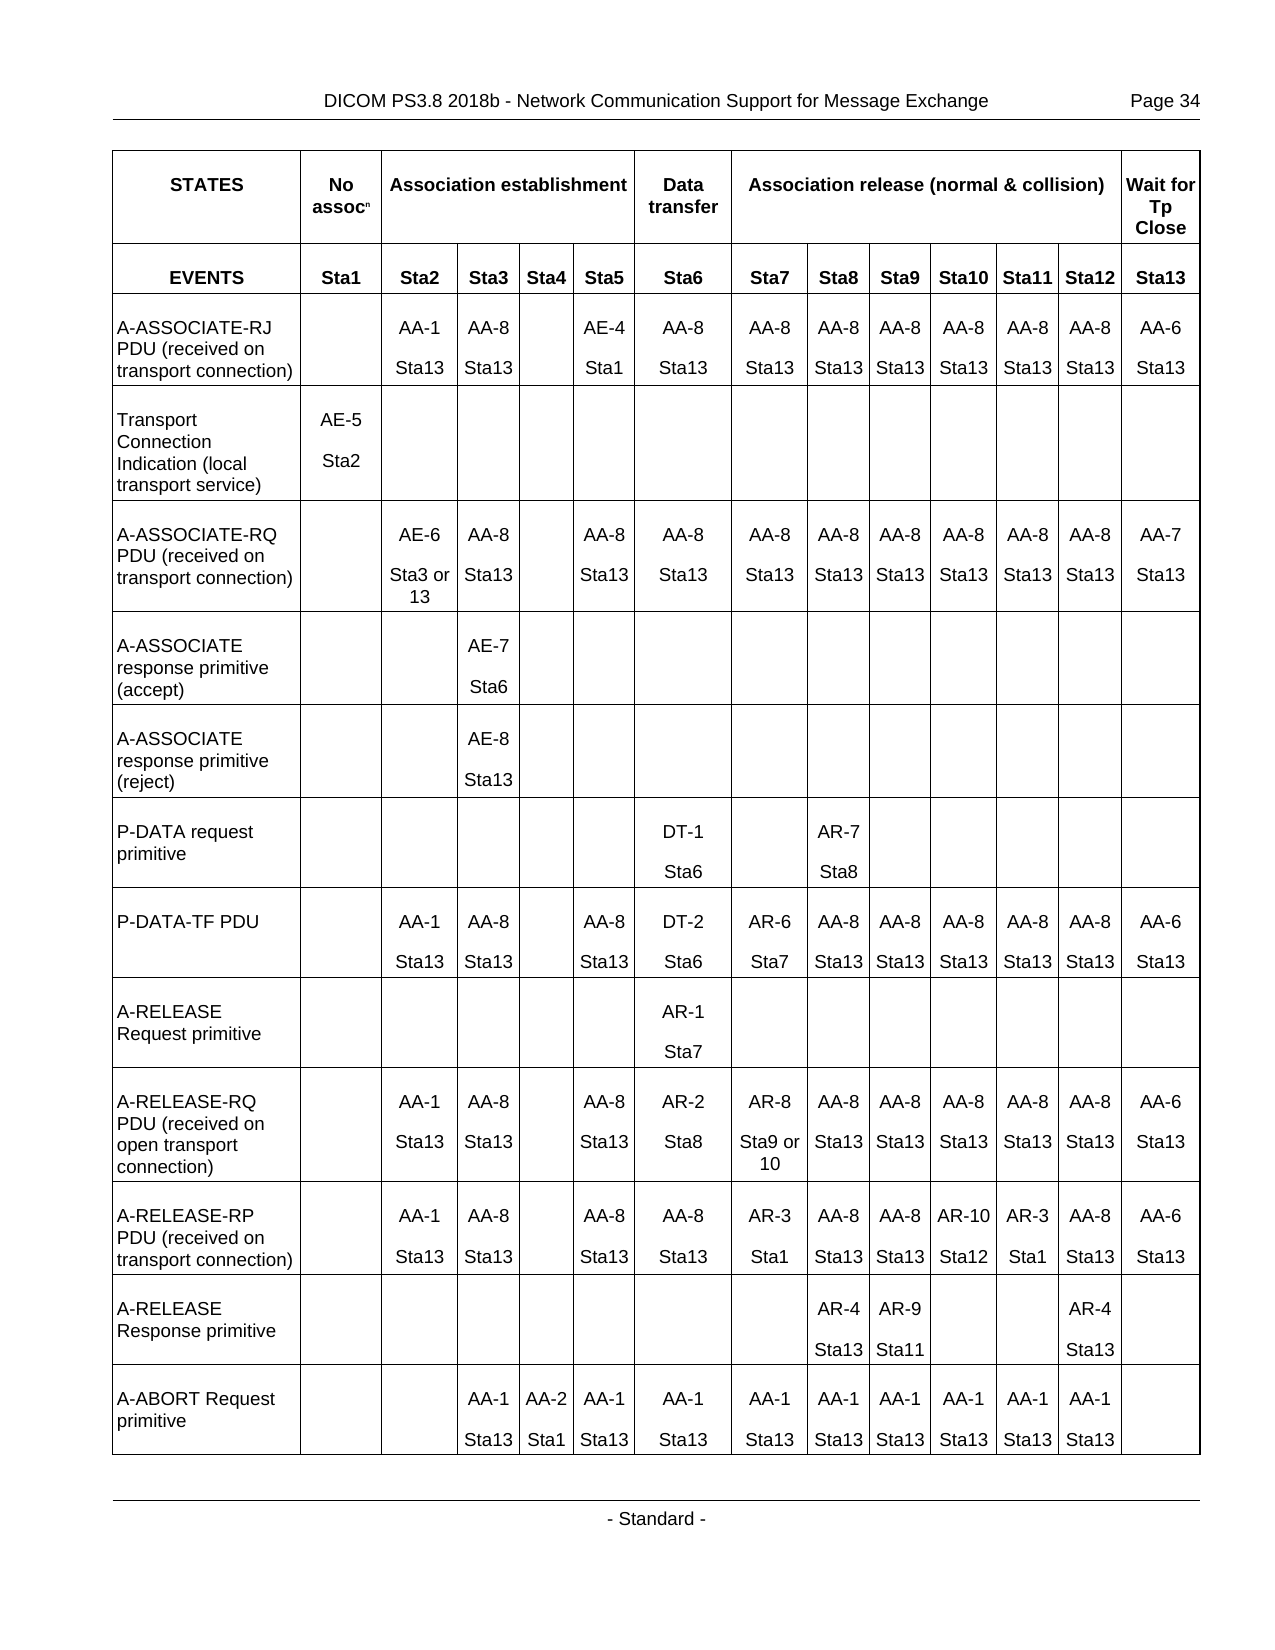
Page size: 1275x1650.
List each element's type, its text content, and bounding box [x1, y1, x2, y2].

table_cell AA-1 Sta13 [732, 1365, 807, 1454]
table_cell DT-1 Sta6 [635, 798, 731, 887]
table_cell Sta1 [301, 244, 381, 292]
table_cell AA-8 Sta13 [870, 501, 930, 611]
table_cell EVENTS [113, 244, 300, 292]
table_cell AR-8 Sta9 or 10 [732, 1068, 807, 1181]
table_cell [1059, 798, 1121, 887]
table_cell [931, 798, 996, 887]
table_cell [732, 386, 807, 500]
table_cell AA-8 Sta13 [574, 888, 634, 977]
table_cell AA-8 Sta13 [574, 1068, 634, 1181]
table_cell [574, 386, 634, 500]
table_cell Transport Connection Indication (local transport service) [113, 386, 300, 500]
table_cell [301, 1365, 381, 1454]
table_cell AA-1 Sta13 [382, 888, 457, 977]
table_cell Sta12 [1059, 244, 1121, 292]
table_header Wait for Tp Close [1122, 151, 1199, 243]
table_cell [808, 978, 869, 1067]
table_cell [301, 1068, 381, 1181]
table_cell [382, 978, 457, 1067]
table_cell A-ASSOCIATE response primitive (accept) [113, 612, 300, 704]
table_cell AA-8 Sta13 [997, 294, 1058, 385]
table_cell [382, 1275, 457, 1364]
table_cell AA-8 Sta13 [808, 1068, 869, 1181]
table_cell AA-2 Sta1 [520, 1365, 573, 1454]
table_cell P-DATA request primitive [113, 798, 300, 887]
table_cell AE-6 Sta3 or 13 [382, 501, 457, 611]
table_cell AA-8 Sta13 [1059, 294, 1121, 385]
table_cell [997, 612, 1058, 704]
table_cell [574, 978, 634, 1067]
table_cell [301, 888, 381, 977]
table_cell AA-1 Sta13 [931, 1365, 996, 1454]
table_cell Sta7 [732, 244, 807, 292]
table_header Association establishment [382, 151, 634, 243]
table_cell AA-8 Sta13 [458, 888, 519, 977]
table_cell [520, 501, 573, 611]
table_cell [635, 705, 731, 797]
table_cell [870, 978, 930, 1067]
table_cell AA-8 Sta13 [458, 1182, 519, 1274]
table_cell A-ASSOCIATE response primitive (reject) [113, 705, 300, 797]
table_cell AR-3 Sta1 [732, 1182, 807, 1274]
table_cell [301, 705, 381, 797]
table_cell AA-8 Sta13 [997, 501, 1058, 611]
table_cell AA-8 Sta13 [1059, 1068, 1121, 1181]
table_cell [931, 612, 996, 704]
table_cell AE-7 Sta6 [458, 612, 519, 704]
table_cell [301, 1275, 381, 1364]
table_cell [520, 1068, 573, 1181]
table_cell AA-8 Sta13 [458, 501, 519, 611]
table_cell [808, 705, 869, 797]
table_cell AR-7 Sta8 [808, 798, 869, 887]
table_cell AR-10 Sta12 [931, 1182, 996, 1274]
table_cell [1122, 612, 1199, 704]
table_cell AE-8 Sta13 [458, 705, 519, 797]
table_cell AA-6 Sta13 [1122, 1182, 1199, 1274]
table_cell Sta9 [870, 244, 930, 292]
table_cell AA-6 Sta13 [1122, 1068, 1199, 1181]
table_cell AA-6 Sta13 [1122, 888, 1199, 977]
table_cell [997, 705, 1058, 797]
table_cell [520, 1182, 573, 1274]
table_cell [301, 978, 381, 1067]
table_cell AA-6 Sta13 [1122, 294, 1199, 385]
table_cell AR-2 Sta8 [635, 1068, 731, 1181]
table_cell [458, 978, 519, 1067]
table_cell [870, 705, 930, 797]
table_cell AR-4 Sta13 [1059, 1275, 1121, 1364]
table_cell AA-8 Sta13 [931, 1068, 996, 1181]
table_cell [1122, 705, 1199, 797]
table_cell AR-6 Sta7 [732, 888, 807, 977]
table_cell AA-8 Sta13 [931, 294, 996, 385]
table_cell [1122, 978, 1199, 1067]
table_cell AA-1 Sta13 [635, 1365, 731, 1454]
table_cell [732, 1275, 807, 1364]
table_cell [574, 798, 634, 887]
table_cell DT-2 Sta6 [635, 888, 731, 977]
table_cell [382, 386, 457, 500]
table_cell [1059, 612, 1121, 704]
table_cell AA-8 Sta13 [1059, 888, 1121, 977]
table_cell A-RELEASE-RP PDU (received on transport connection) [113, 1182, 300, 1274]
table_header No assocn [301, 151, 381, 243]
table_cell AA-1 Sta13 [458, 1365, 519, 1454]
table_cell AE-5 Sta2 [301, 386, 381, 500]
table_cell [382, 798, 457, 887]
table_cell [574, 705, 634, 797]
table_cell AA-8 Sta13 [808, 501, 869, 611]
table_cell [870, 798, 930, 887]
table_cell [301, 612, 381, 704]
table_cell [458, 798, 519, 887]
table_cell AA-8 Sta13 [870, 294, 930, 385]
table_cell [635, 612, 731, 704]
table_cell [931, 386, 996, 500]
table_cell A-RELEASE Request primitive [113, 978, 300, 1067]
table_cell [301, 1182, 381, 1274]
table_cell AA-8 Sta13 [870, 888, 930, 977]
table_cell AA-8 Sta13 [1059, 1182, 1121, 1274]
table_cell AA-8 Sta13 [931, 888, 996, 977]
table_cell AA-8 Sta13 [635, 501, 731, 611]
table_cell [1059, 978, 1121, 1067]
table_cell AA-8 Sta13 [1059, 501, 1121, 611]
table_header Data transfer [635, 151, 731, 243]
table_cell AA-8 Sta13 [808, 294, 869, 385]
table_cell AA-8 Sta13 [808, 888, 869, 977]
table_cell AA-8 Sta13 [635, 1182, 731, 1274]
table_cell AA-8 Sta13 [997, 1068, 1058, 1181]
table_cell [301, 798, 381, 887]
table_cell [520, 888, 573, 977]
table_cell Sta2 [382, 244, 457, 292]
table_cell Sta5 [574, 244, 634, 292]
table_cell [732, 705, 807, 797]
table_cell [732, 978, 807, 1067]
table_cell [808, 386, 869, 500]
table_cell AA-8 Sta13 [458, 1068, 519, 1181]
table_cell A-RELEASE-RQ PDU (received on open transport connection) [113, 1068, 300, 1181]
table_cell AA-8 Sta13 [574, 1182, 634, 1274]
table_cell A-RELEASE Response primitive [113, 1275, 300, 1364]
table_cell AA-8 Sta13 [808, 1182, 869, 1274]
table_cell [1059, 705, 1121, 797]
table_cell AA-1 Sta13 [1059, 1365, 1121, 1454]
table_cell AA-8 Sta13 [458, 294, 519, 385]
table_cell A-ABORT Request primitive [113, 1365, 300, 1454]
table_cell [382, 705, 457, 797]
table_cell [1122, 798, 1199, 887]
table_cell [635, 386, 731, 500]
table_cell AR-9 Sta11 [870, 1275, 930, 1364]
table_cell [931, 1275, 996, 1364]
table_cell [1122, 1275, 1199, 1364]
table_cell [870, 612, 930, 704]
table_cell [520, 294, 573, 385]
table_cell AA-8 Sta13 [574, 501, 634, 611]
table_cell AA-8 Sta13 [732, 294, 807, 385]
table_cell AA-8 Sta13 [997, 888, 1058, 977]
table_cell Sta8 [808, 244, 869, 292]
table_cell [870, 386, 930, 500]
table_cell [520, 705, 573, 797]
table_cell AA-1 Sta13 [574, 1365, 634, 1454]
table_cell [931, 705, 996, 797]
table_cell AA-8 Sta13 [635, 294, 731, 385]
table_cell AA-8 Sta13 [870, 1182, 930, 1274]
table_cell AA-1 Sta13 [870, 1365, 930, 1454]
table_cell [732, 798, 807, 887]
table_cell [1059, 386, 1121, 500]
table_cell Sta6 [635, 244, 731, 292]
table_cell [301, 294, 381, 385]
table_cell A-ASSOCIATE-RQ PDU (received on transport connection) [113, 501, 300, 611]
table_header Association release (normal & collision) [732, 151, 1121, 243]
table_cell [574, 612, 634, 704]
table_cell [382, 1365, 457, 1454]
table_cell [458, 1275, 519, 1364]
table_cell AA-1 Sta13 [808, 1365, 869, 1454]
table_cell [931, 978, 996, 1067]
table_cell Sta13 [1122, 244, 1199, 292]
table_cell [301, 501, 381, 611]
table_cell AA-1 Sta13 [382, 294, 457, 385]
table_cell AA-8 Sta13 [870, 1068, 930, 1181]
table_cell [458, 386, 519, 500]
table_cell [520, 1275, 573, 1364]
table_cell [808, 612, 869, 704]
table_cell [1122, 1365, 1199, 1454]
table_cell AA-1 Sta13 [997, 1365, 1058, 1454]
table_cell [997, 1275, 1058, 1364]
table_cell [635, 1275, 731, 1364]
table_cell AA-1 Sta13 [382, 1068, 457, 1181]
table_cell [520, 386, 573, 500]
table_header STATES [113, 151, 300, 243]
table_cell AR-3 Sta1 [997, 1182, 1058, 1274]
table_cell Sta4 [520, 244, 573, 292]
table_cell [520, 978, 573, 1067]
table_cell [1122, 386, 1199, 500]
table_cell AR-1 Sta7 [635, 978, 731, 1067]
table_cell [997, 798, 1058, 887]
table_cell [997, 978, 1058, 1067]
table_cell AA-1 Sta13 [382, 1182, 457, 1274]
table_cell [382, 612, 457, 704]
table_cell Sta3 [458, 244, 519, 292]
table_cell AE-4 Sta1 [574, 294, 634, 385]
table_cell Sta10 [931, 244, 996, 292]
table_cell [520, 612, 573, 704]
table_cell A-ASSOCIATE-RJ PDU (received on transport connection) [113, 294, 300, 385]
table_cell AA-7 Sta13 [1122, 501, 1199, 611]
table_cell [732, 612, 807, 704]
table_cell [997, 386, 1058, 500]
table_cell [520, 798, 573, 887]
table_cell AR-4 Sta13 [808, 1275, 869, 1364]
table_cell Sta11 [997, 244, 1058, 292]
table_cell AA-8 Sta13 [931, 501, 996, 611]
table_cell [574, 1275, 634, 1364]
table_cell AA-8 Sta13 [732, 501, 807, 611]
table_cell P-DATA-TF PDU [113, 888, 300, 977]
